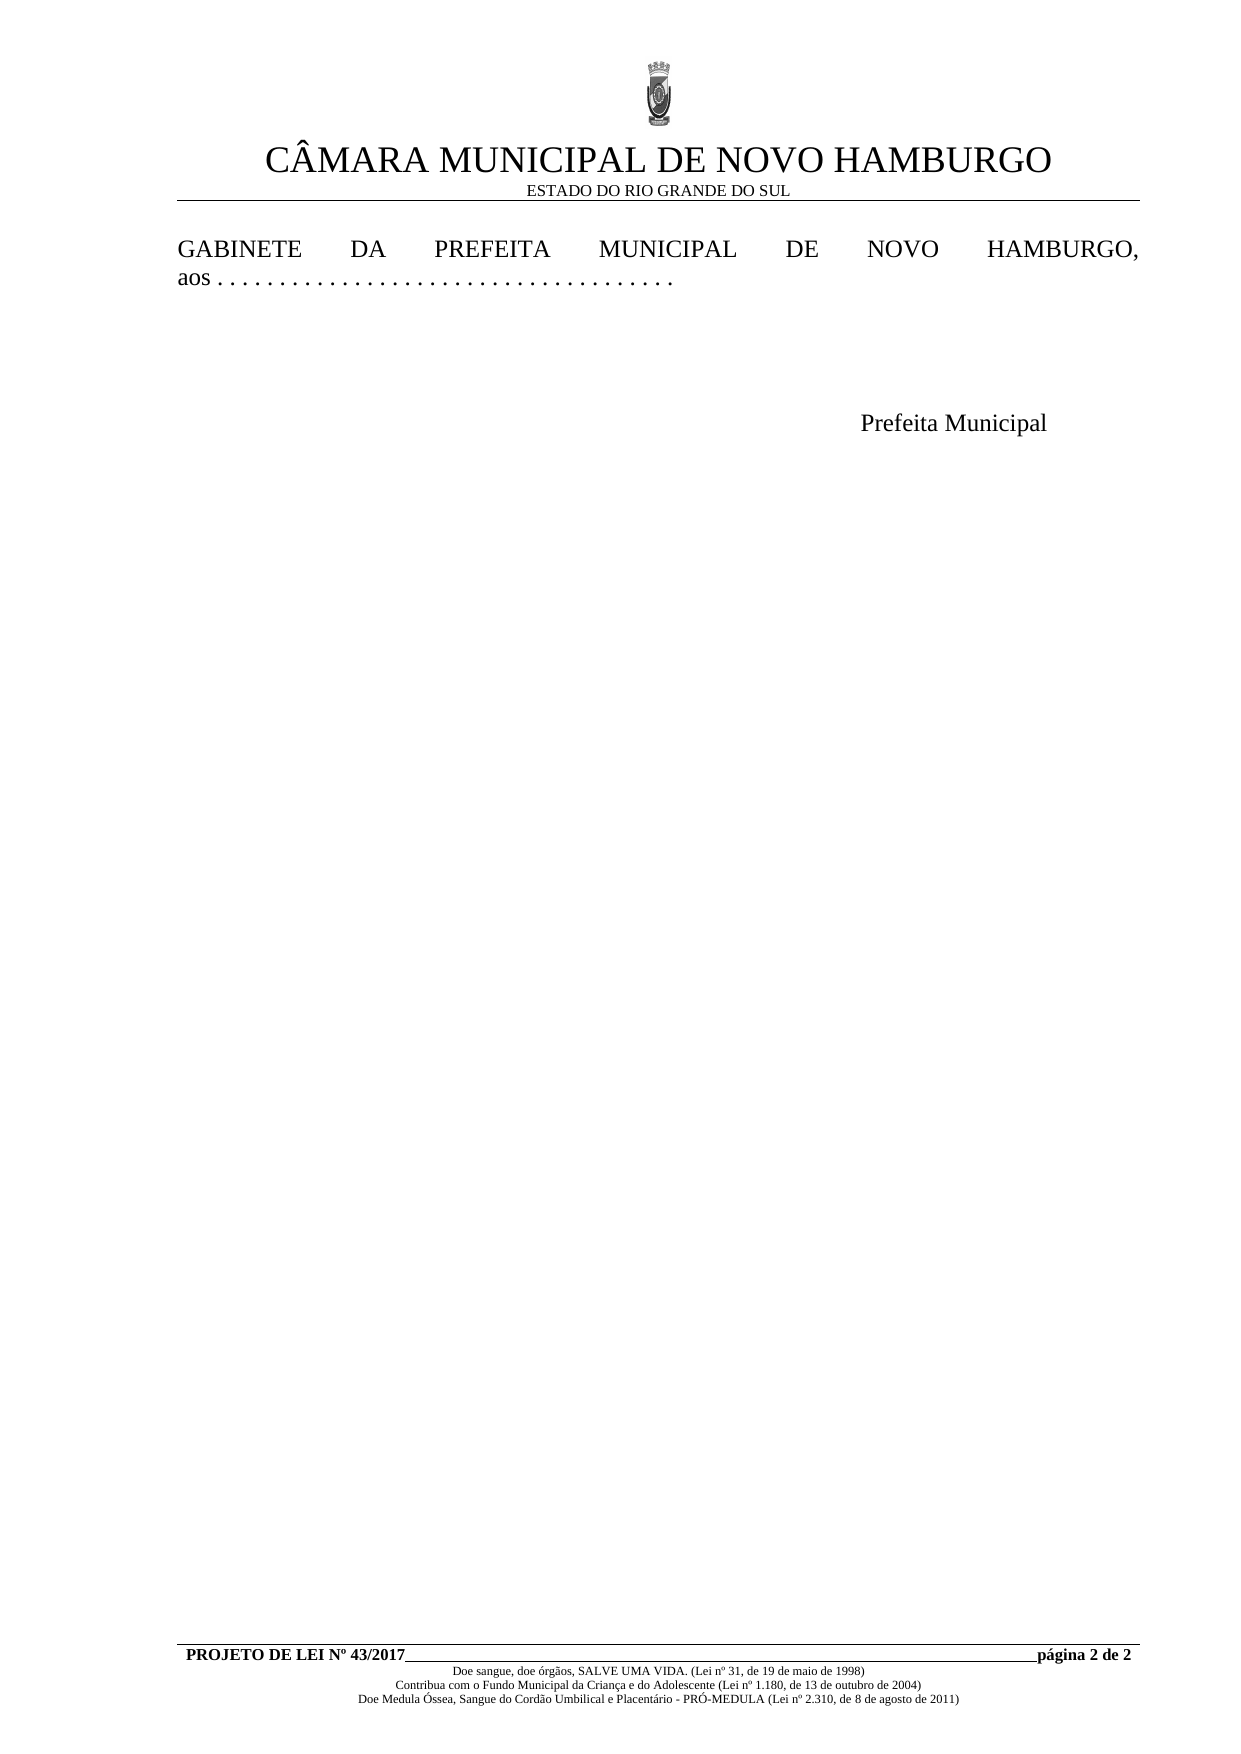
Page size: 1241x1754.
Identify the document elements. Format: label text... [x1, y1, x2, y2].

text Prefeita Municipal [768, 408, 1140, 437]
text GABINETE DA PREFEITA MUNICIPAL DE NOVO HAMBURGO, aos . . . . . . . . . . . . . . . . . . . . . . . . . . . . . . . . . . . . . [177, 234, 1140, 291]
